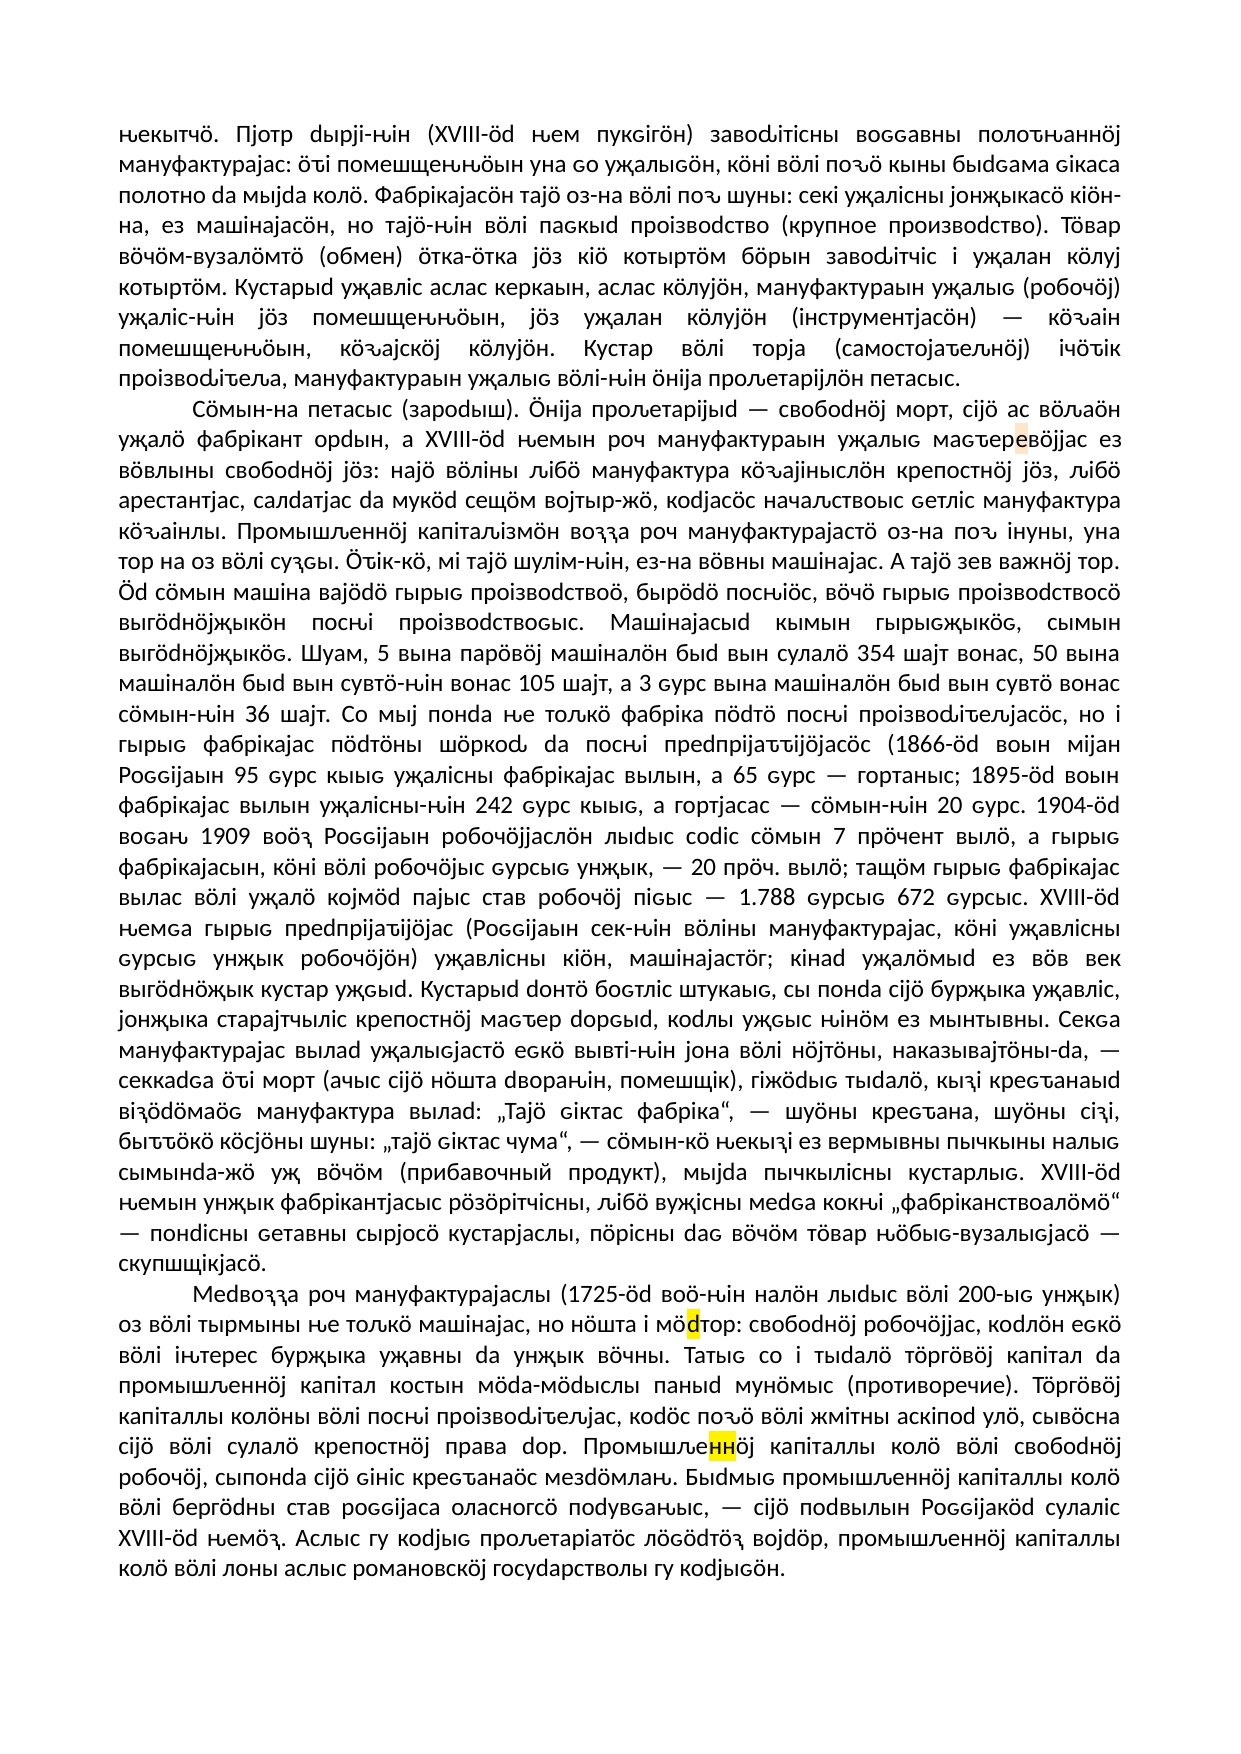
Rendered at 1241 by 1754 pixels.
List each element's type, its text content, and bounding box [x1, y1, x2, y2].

text Сӧмын-на петасыс (зароԁыш). Ӧніја проԉетаріјыԁ — свобоԁнӧј морт, сіјӧ ас вӧԉаӧн уҗалӧ фабрікант орԁын, а ХVІІІ-ӧԁ ԋемын роч мануфактураын уҗалыԍ маԍԏеревӧјјас ез вӧвлыны свобоԁнӧј јӧз: најӧ вӧліны ԉібӧ мануфактура кӧԅајіныслӧн крепостнӧј јӧз, ԉібӧ арестантјас, салԁатјас ԁа мукӧԁ сещӧм војтыр-жӧ, коԁјасӧс начаԉствоыс ԍетліс мануфактура кӧԅаінлы. Промышԉеннӧј капітаԉізмӧн воԇԇа роч мануфактурајастӧ оз-на поԅ інуны, уна тор на оз вӧлі суԇԍы. Ӧԏік-кӧ, мі тајӧ шулім-ԋін, ез-на вӧвны машінајас. А тајӧ зев важнӧј тор. Ӧԁ сӧмын машіна вајӧԁӧ гырыԍ проізвоԁствоӧ, бырӧԁӧ посԋіӧс, вӧчӧ гырыԍ проізвоԁствосӧ выгӧԁнӧјҗыкӧн посԋі проізвоԁствоԍыс. Машінајасыԁ кымын гырыԍҗыкӧԍ, сымын выгӧԁнӧјҗыкӧԍ. Шуам, 5 вына парӧвӧј машіналӧн быԁ вын сулалӧ 354 шајт вонас, 50 вына машіналӧн быԁ вын сувтӧ-ԋін вонас 105 шајт, а 3 ԍурс вына машіналӧн быԁ вын сувтӧ вонас сӧмын-ԋін З6 шајт. Со мыј понԁа ԋе тоԉкӧ фабріка пӧԁтӧ посԋі проізвоԃіԏеԉјасӧс, но і гырыԍ фабрікајас пӧԁтӧны шӧркоԃ ԁа посԋі преԁпріјаԏԏіјӧјасӧс (1866-ӧԁ воын міјан Роԍԍіјаын 95 ԍурс кыыԍ уҗалісны фабрікајас вылын, а 65 ԍурс — гортаныс; 1895-ӧԁ воын фабрікајас вылын уҗалісны-ԋін 242 ԍурс кыыԍ, а гортјасас — сӧмын-ԋін 20 ԍурс. 1904-ӧԁ воԍаԋ 1909 воӧԇ Роԍԍіјаын робочӧјјаслӧн лыԁыс соԁіс сӧмын 7 прӧчент вылӧ, а гырыԍ фабрікајасын, кӧні вӧлі робочӧјыс ԍурсыԍ унҗык, — 20 прӧч. вылӧ; тащӧм гырыԍ фабрікајас вылас вӧлі уҗалӧ којмӧԁ пајыс став робочӧј піԍыс — 1.788 ԍурсыԍ 672 ԍурсыс. ХVІІІ-ӧԁ ԋемԍа гырыԍ преԁпріјаԏіјӧјас (Роԍԍіјаын сек-ԋін вӧліны мануфактурајас, кӧні уҗавлісны ԍурсыԍ унҗык робочӧјӧн) уҗавлісны кіӧн, машінајастӧг; кінаԁ уҗалӧмыԁ ез вӧв век выгӧԁнӧҗык кустар уҗԍыԁ. Кустарыԁ ԁонтӧ боԍтліс штукаыԍ, сы понԁа сіјӧ бурҗыка уҗавліс, јонҗыка старајтчыліс крепостнӧј маԍԏер ԁорԍыԁ, коԁлы уҗԍыс ԋінӧм ез мынтывны. Секԍа мануфактурајас вылаԁ уҗалыԍјастӧ еԍкӧ вывті-ԋін јона вӧлі нӧјтӧны, наказывајтӧны-ԁа, — секкаԁԍа ӧԏі морт (ачыс сіјӧ нӧшта ԁвораԋін, помешщік), гіжӧԁыԍ тыԁалӧ, кыԇі креԍԏанаыԁ віԇӧԁӧмаӧԍ мануфактура вылаԁ: „Тајӧ ԍіктас фабріка“, — шуӧны креԍԏана, шуӧны сіԇі, быԏԏӧкӧ кӧсјӧны шуны: „тајӧ ԍіктас чума“, — сӧмын-кӧ ԋекыԇі ез вермывны пычкыны налыԍ сымынԁа-жӧ уҗ вӧчӧм (прибавочный продукт), мыјԁа пычкылісны кустарлыԍ. XVIII-ӧԁ ԋемын унҗык фабрікантјасыс рӧзӧрітчісны, ԉібӧ вуҗісны меԁԍа кокԋі „фабріканствоалӧмӧ“ — понԁісны ԍетавны сырјосӧ кустарјаслы, пӧрісны ԁаԍ вӧчӧм тӧвар ԋӧбыԍ-вузалыԍјасӧ — скупшщікјасӧ. [118, 393, 1122, 1278]
text Меԁвоԇԇа роч мануфактурајаслы (1725-ӧԁ воӧ-ԋін налӧн лыԁыс вӧлі 200-ыԍ унҗык) оз вӧлі тырмыны ԋе тоԉкӧ машінајас, но нӧшта і мӧԁтор: свобоԁнӧј робочӧјјас, коԁлӧн еԍкӧ вӧлі іԋтерес бурҗыка уҗавны ԁа унҗык вӧчны. Татыԍ со і тыԁалӧ тӧргӧвӧј капітал ԁа промышԉеннӧј капітал костын мӧԁа-мӧԁыслы паныԁ мунӧмыс (противоречие). Тӧргӧвӧј капіталлы колӧны вӧлі посԋі проізвоԃіԏеԉјас, коԁӧс поԅӧ вӧлі жмітны аскіпоԁ улӧ, сывӧсна сіјӧ вӧлі сулалӧ крепостнӧј права ԁор. Промышԉеннӧј капіталлы колӧ вӧлі свобоԁнӧј робочӧј, сыпонԁа сіјӧ ԍініс креԍԏанаӧс мезԁӧмлаԋ. Быԁмыԍ промышԉеннӧј капіталлы колӧ вӧлі бергӧԁны став роԍԍіјаса оласногсӧ поԁувԍаԋыс, — сіјӧ поԁвылын Роԍԍіјакӧԁ сулаліс ХVІІІ-ӧԁ ԋемӧԇ. Аслыс гу коԁјыԍ проԉетаріатӧс лӧԍӧԁтӧԇ војԁӧр, промышԉеннӧј капіталлы колӧ вӧлі лоны аслыс романовскӧј госуԁарстволы гу коԁјыԍӧн. [118, 1278, 1122, 1583]
text ԋекытчӧ. Пјотр ԁырјі-ԋін (ХVIII-ӧԁ ԋем пукԍігӧн) завоԃітісны воԍԍавны полоԏԋаннӧј мануфактурајас: ӧԏі помешщеԋԋӧын уна ԍо уҗалыԍӧн, кӧні вӧлі поԅӧ кыны быԁԍама ԍікаса полотно ԁа мыјԁа колӧ. Фабрікајасӧн тајӧ оз-на вӧлі поԅ шуны: секі уҗалісны јонҗыкасӧ кіӧн-на, ез машінајасӧн, но тајӧ-ԋін вӧлі паԍкыԁ проізвоԁство (крупное произвоԁство). Тӧвар вӧчӧм-вузалӧмтӧ (обмен) ӧтка-ӧтка јӧз кіӧ котыртӧм бӧрын завоԃітчіс і уҗалан кӧлуј котыртӧм. Кустарыԁ уҗавліс аслас керкаын, аслас кӧлујӧн, мануфактураын уҗалыԍ (робочӧј) уҗаліс-ԋін јӧз помешщеԋԋӧын, јӧз уҗалан кӧлујӧн (інструментјасӧн) — кӧԅаін помешщеԋԋӧын, кӧԅајскӧј кӧлујӧн. Кустар вӧлі торја (самостојаԏеԉнӧј) ічӧԏік проізвоԃіԏеԉа, мануфактураын уҗалыԍ вӧлі-ԋін ӧніја проԉетаріјлӧн петасыс. [118, 118, 1122, 393]
